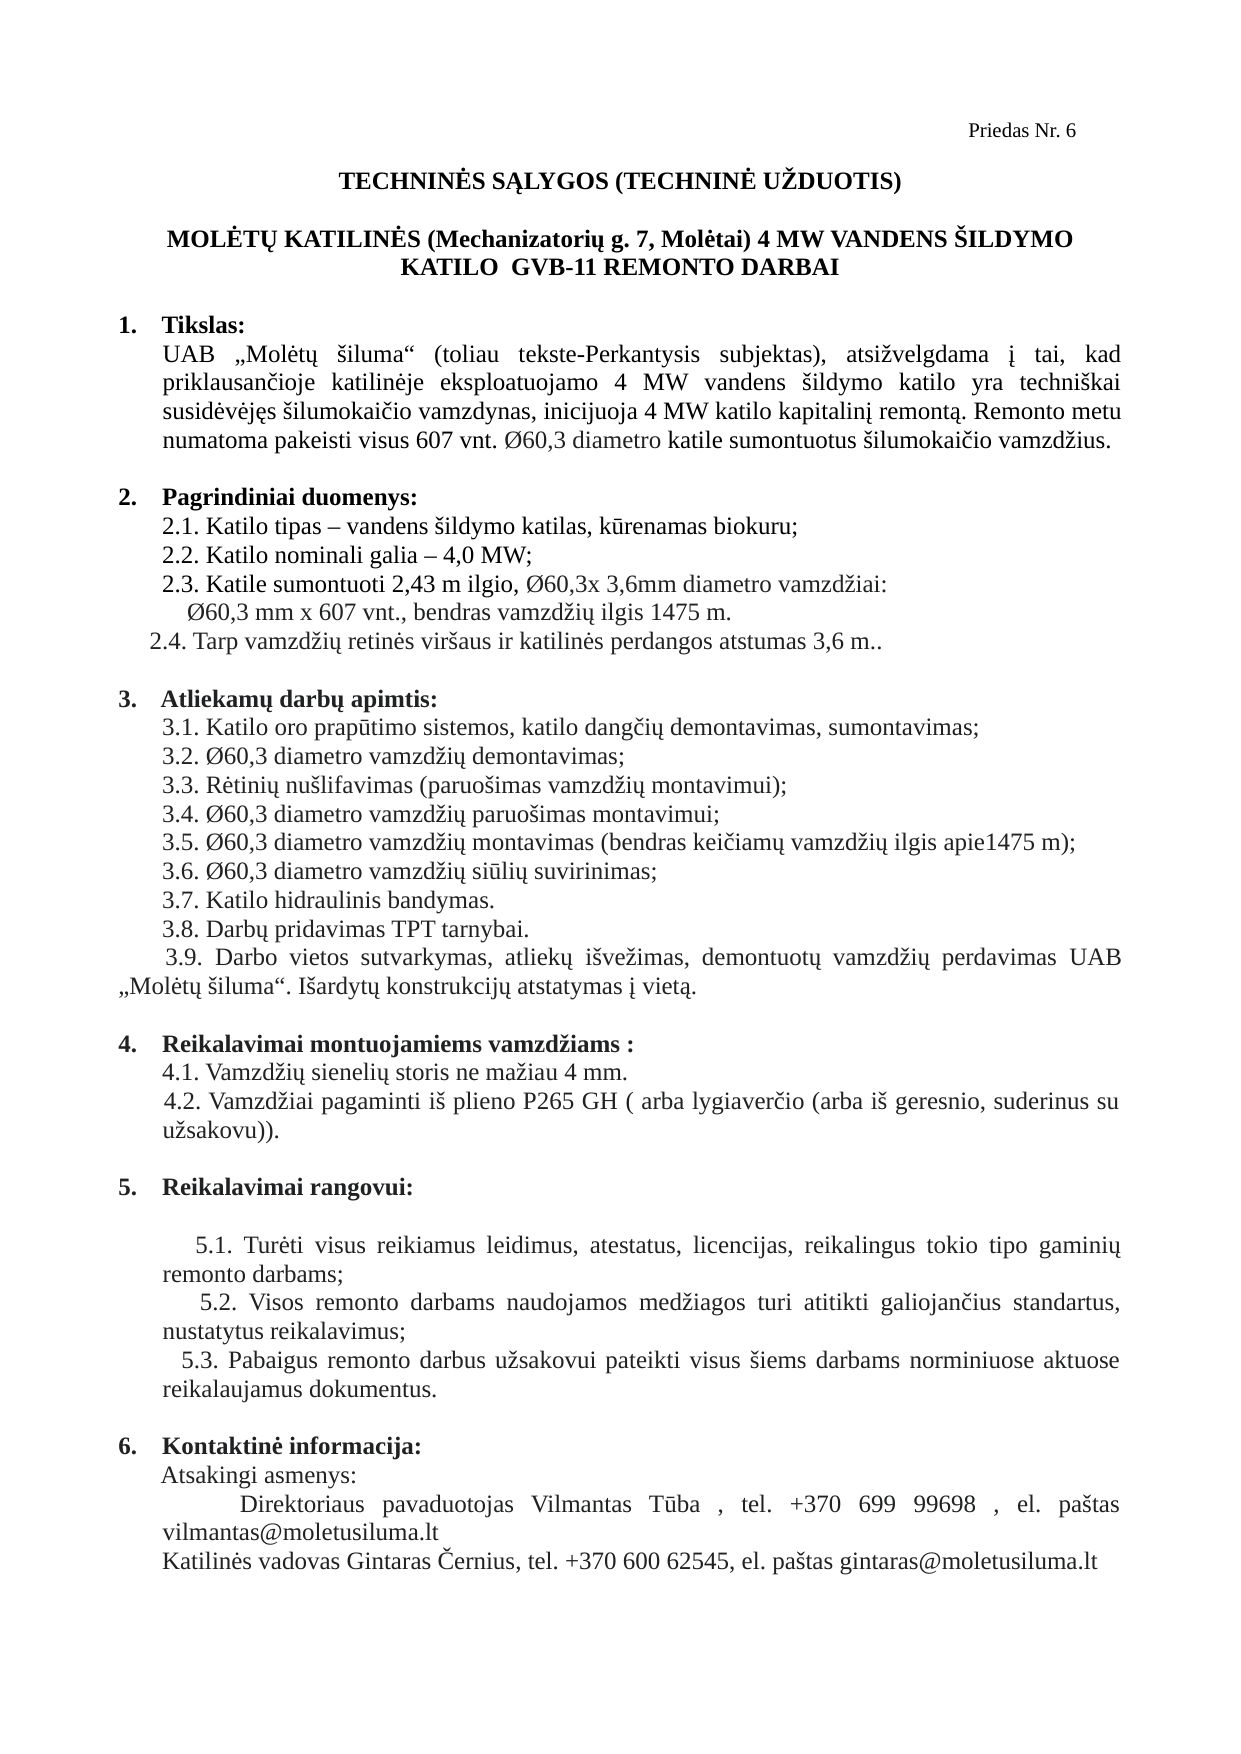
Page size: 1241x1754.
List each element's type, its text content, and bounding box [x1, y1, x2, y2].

text 1. Tikslas: [118, 310, 1122, 339]
text 4.1. Vamzdžių sienelių storis ne mažiau 4 mm. [118, 1057, 1122, 1086]
text 2. Pagrindiniai duomenys: [118, 482, 1122, 511]
text 3.6. Ø60,3 diametro vamzdžių siūlių suvirinimas; [118, 856, 1122, 885]
text 2.4. Tarp vamzdžių retinės viršaus ir katilinės perdangos atstumas 3,6 m.. [118, 626, 1122, 655]
text 2.2. Katilo nominali galia – 4,0 MW; [118, 540, 1122, 569]
text MOLĖTŲ KATILINĖS (Mechanizatorių g. 7, Molėtai) 4 MW VANDENS ŠILDYMO KATILO GVB-11 REMONTO DARBAI [118, 224, 1122, 281]
text 2.3. Katile sumontuoti 2,43 m ilgio, Ø60,3x 3,6mm diametro vamzdžiai: [118, 569, 1122, 597]
text Ø60,3 mm x 607 vnt., bendras vamzdžių ilgis 1475 m. [118, 597, 1122, 626]
text 3.8. Darbų pridavimas TPT tarnybai. [118, 914, 1122, 942]
text Priedas Nr. 6 [118, 118, 1122, 142]
text 3.3. Rėtinių nušlifavimas (paruošimas vamzdžių montavimui); [118, 770, 1122, 799]
text 3.2. Ø60,3 diametro vamzdžių demontavimas; [118, 741, 1122, 770]
text 5. Reikalavimai rangovui: [118, 1172, 1122, 1201]
text 4.2. Vamzdžiai pagaminti iš plieno P265 GH ( arba lygiaverčio (arba iš geresnio, suderinus su užsakovu)). [118, 1086, 1122, 1144]
text 6. Kontaktinė informacija: [118, 1431, 1122, 1460]
text TECHNINĖS SĄLYGOS (TECHNINĖ UŽDUOTIS) [118, 166, 1122, 195]
text 3.7. Katilo hidraulinis bandymas. [118, 885, 1122, 914]
text 5.1. Turėti visus reikiamus leidimus, atestatus, licencijas, reikalingus tokio tipo gaminių remonto darbams; [118, 1230, 1122, 1287]
text UAB „Molėtų šiluma“ (toliau tekste-Perkantysis subjektas), atsižvelgdama į tai, kad priklausančioje katilinėje eksploatuojamo 4 MW vandens šildymo katilo yra techniškai susidėvėjęs šilumokaičio vamzdynas, inicijuoja 4 MW katilo kapitalinį remontą. Remonto metu numatoma pakeisti visus 607 vnt. Ø60,3 diametro katile sumontuotus šilumokaičio vamzdžius. [162, 339, 1122, 454]
text 4. Reikalavimai montuojamiems vamzdžiams : [118, 1029, 1122, 1057]
text 3.4. Ø60,3 diametro vamzdžių paruošimas montavimui; [118, 799, 1122, 827]
text 5.3. Pabaigus remonto darbus užsakovui pateikti visus šiems darbams norminiuose aktuose reikalaujamus dokumentus. [118, 1345, 1122, 1402]
text Direktoriaus pavaduotojas Vilmantas Tūba , tel. +370 699 99698 , el. paštas vilmantas@moletusiluma.lt [118, 1489, 1122, 1546]
text Katilinės vadovas Gintaras Černius, tel. +370 600 62545, el. paštas gintaras@moletusiluma.lt [118, 1546, 1122, 1575]
text 3. Atliekamų darbų apimtis: [118, 684, 1122, 712]
text 3.1. Katilo oro prapūtimo sistemos, katilo dangčių demontavimas, sumontavimas; [118, 712, 1122, 741]
text 5.2. Visos remonto darbams naudojamos medžiagos turi atitikti galiojančius standartus, nustatytus reikalavimus; [118, 1287, 1122, 1345]
text 3.5. Ø60,3 diametro vamzdžių montavimas (bendras keičiamų vamzdžių ilgis apie1475 m); [118, 827, 1122, 856]
text 2.1. Katilo tipas – vandens šildymo katilas, kūrenamas biokuru; [118, 511, 1122, 540]
text 3.9. Darbo vietos sutvarkymas, atliekų išvežimas, demontuotų vamzdžių perdavimas UAB „Molėtų šiluma“. Išardytų konstrukcijų atstatymas į vietą. [118, 942, 1122, 1000]
text Atsakingi asmenys: [118, 1460, 1122, 1489]
